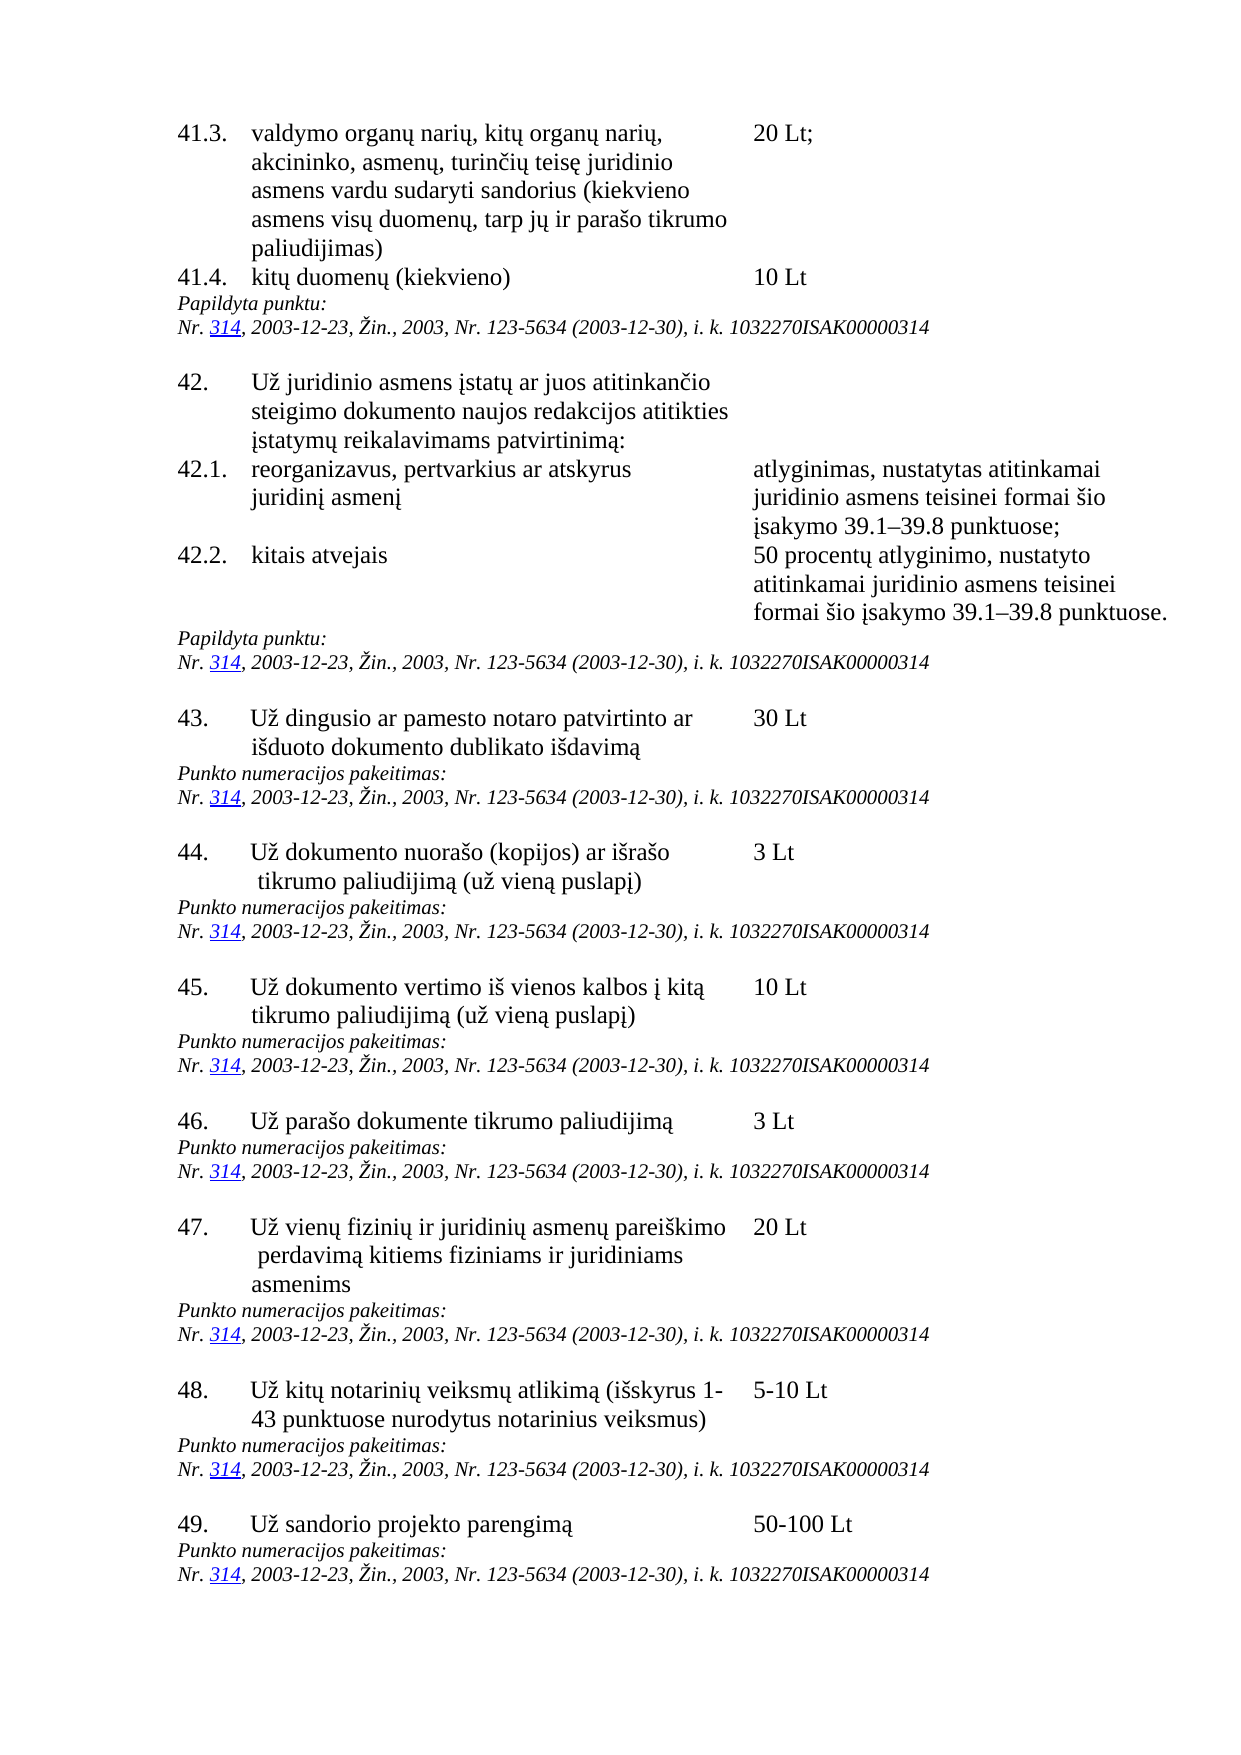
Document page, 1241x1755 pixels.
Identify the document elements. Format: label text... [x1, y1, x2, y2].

text 45. Už dokumento vertimo iš vienos kalbos į kitą 10 Lt [177, 972, 1211, 1001]
text steigimo dokumento naujos redakcijos atitikties [177, 396, 1211, 425]
text atitinkamai juridinio asmens teisinei [753, 569, 1211, 597]
text asmens vardu sudaryti sandorius (kiekvieno [177, 176, 1211, 204]
text Nr. 314, 2003-12-23, Žin., 2003, Nr. 123-5634 (2003-12-30), i. k. 1032270ISAK00000314 [177, 650, 1211, 674]
text Punkto numeracijos pakeitimas: [177, 895, 1211, 919]
text Punkto numeracijos pakeitimas: [177, 1298, 1211, 1322]
text 43. Už dingusio ar pamesto notaro patvirtinto ar 30 Lt [177, 703, 1211, 732]
text Papildyta punktu: [177, 626, 1211, 650]
text 42. Už juridinio asmens įstatų ar juos atitinkančio [177, 367, 1211, 396]
text Nr. 314, 2003-12-23, Žin., 2003, Nr. 123-5634 (2003-12-30), i. k. 1032270ISAK00000314 [177, 1159, 1211, 1183]
text Punkto numeracijos pakeitimas: [177, 1135, 1211, 1159]
text 43 punktuose nurodytus notarinius veiksmus) [177, 1404, 1211, 1432]
text Nr. 314, 2003-12-23, Žin., 2003, Nr. 123-5634 (2003-12-30), i. k. 1032270ISAK00000314 [177, 315, 1211, 339]
text Papildyta punktu: [177, 291, 1211, 315]
text Nr. 314, 2003-12-23, Žin., 2003, Nr. 123-5634 (2003-12-30), i. k. 1032270ISAK00000314 [177, 919, 1211, 943]
text 42.2. kitais atvejais 50 procentų atlyginimo, nustatyto [177, 540, 1211, 569]
text juridinį asmenį juridinio asmens teisinei formai šio [177, 482, 1211, 511]
text paliudijimas) [177, 233, 1211, 262]
text įsakymo 39.1–39.8 punktuose; [753, 511, 1211, 540]
text 41.3. valdymo organų narių, kitų organų narių, 20 Lt; [177, 118, 1211, 147]
text tikrumo paliudijimą (už vieną puslapį) [177, 1001, 1211, 1029]
text formai šio įsakymo 39.1–39.8 punktuose. [753, 597, 1211, 626]
text akcininko, asmenų, turinčių teisę juridinio [177, 147, 1211, 176]
text 48. Už kitų notarinių veiksmų atlikimą (išskyrus 1- 5-10 Lt [177, 1375, 1211, 1404]
text tikrumo paliudijimą (už vieną puslapį) [177, 866, 1211, 895]
text 49. Už sandorio projekto parengimą 50-100 Lt [177, 1509, 1211, 1538]
text Punkto numeracijos pakeitimas: [177, 1432, 1211, 1457]
text Nr. 314, 2003-12-23, Žin., 2003, Nr. 123-5634 (2003-12-30), i. k. 1032270ISAK00000314 [177, 1053, 1211, 1077]
text 46. Už parašo dokumente tikrumo paliudijimą 3 Lt [177, 1106, 1211, 1135]
text perdavimą kitiems fiziniams ir juridiniams [177, 1241, 1211, 1269]
text išduoto dokumento dublikato išdavimą [177, 732, 1211, 761]
text 47. Už vienų fizinių ir juridinių asmenų pareiškimo 20 Lt [177, 1212, 1211, 1241]
text asmenims [177, 1269, 1211, 1298]
text įstatymų reikalavimams patvirtinimą: [177, 425, 1211, 454]
text 41.4. kitų duomenų (kiekvieno) 10 Lt [177, 262, 1211, 291]
text Nr. 314, 2003-12-23, Žin., 2003, Nr. 123-5634 (2003-12-30), i. k. 1032270ISAK00000314 [177, 1322, 1211, 1346]
text Nr. 314, 2003-12-23, Žin., 2003, Nr. 123-5634 (2003-12-30), i. k. 1032270ISAK00000314 [177, 1562, 1211, 1586]
text Punkto numeracijos pakeitimas: [177, 1538, 1211, 1562]
text 44. Už dokumento nuorašo (kopijos) ar išrašo 3 Lt [177, 837, 1211, 866]
text asmens visų duomenų, tarp jų ir parašo tikrumo [177, 204, 1211, 233]
text Punkto numeracijos pakeitimas: [177, 1029, 1211, 1053]
text 42.1. reorganizavus, pertvarkius ar atskyrus atlyginimas, nustatytas atitinkamai [177, 454, 1211, 482]
text Nr. 314, 2003-12-23, Žin., 2003, Nr. 123-5634 (2003-12-30), i. k. 1032270ISAK00000314 [177, 1457, 1211, 1481]
text Punkto numeracijos pakeitimas: [177, 761, 1211, 785]
text Nr. 314, 2003-12-23, Žin., 2003, Nr. 123-5634 (2003-12-30), i. k. 1032270ISAK00000314 [177, 785, 1211, 809]
